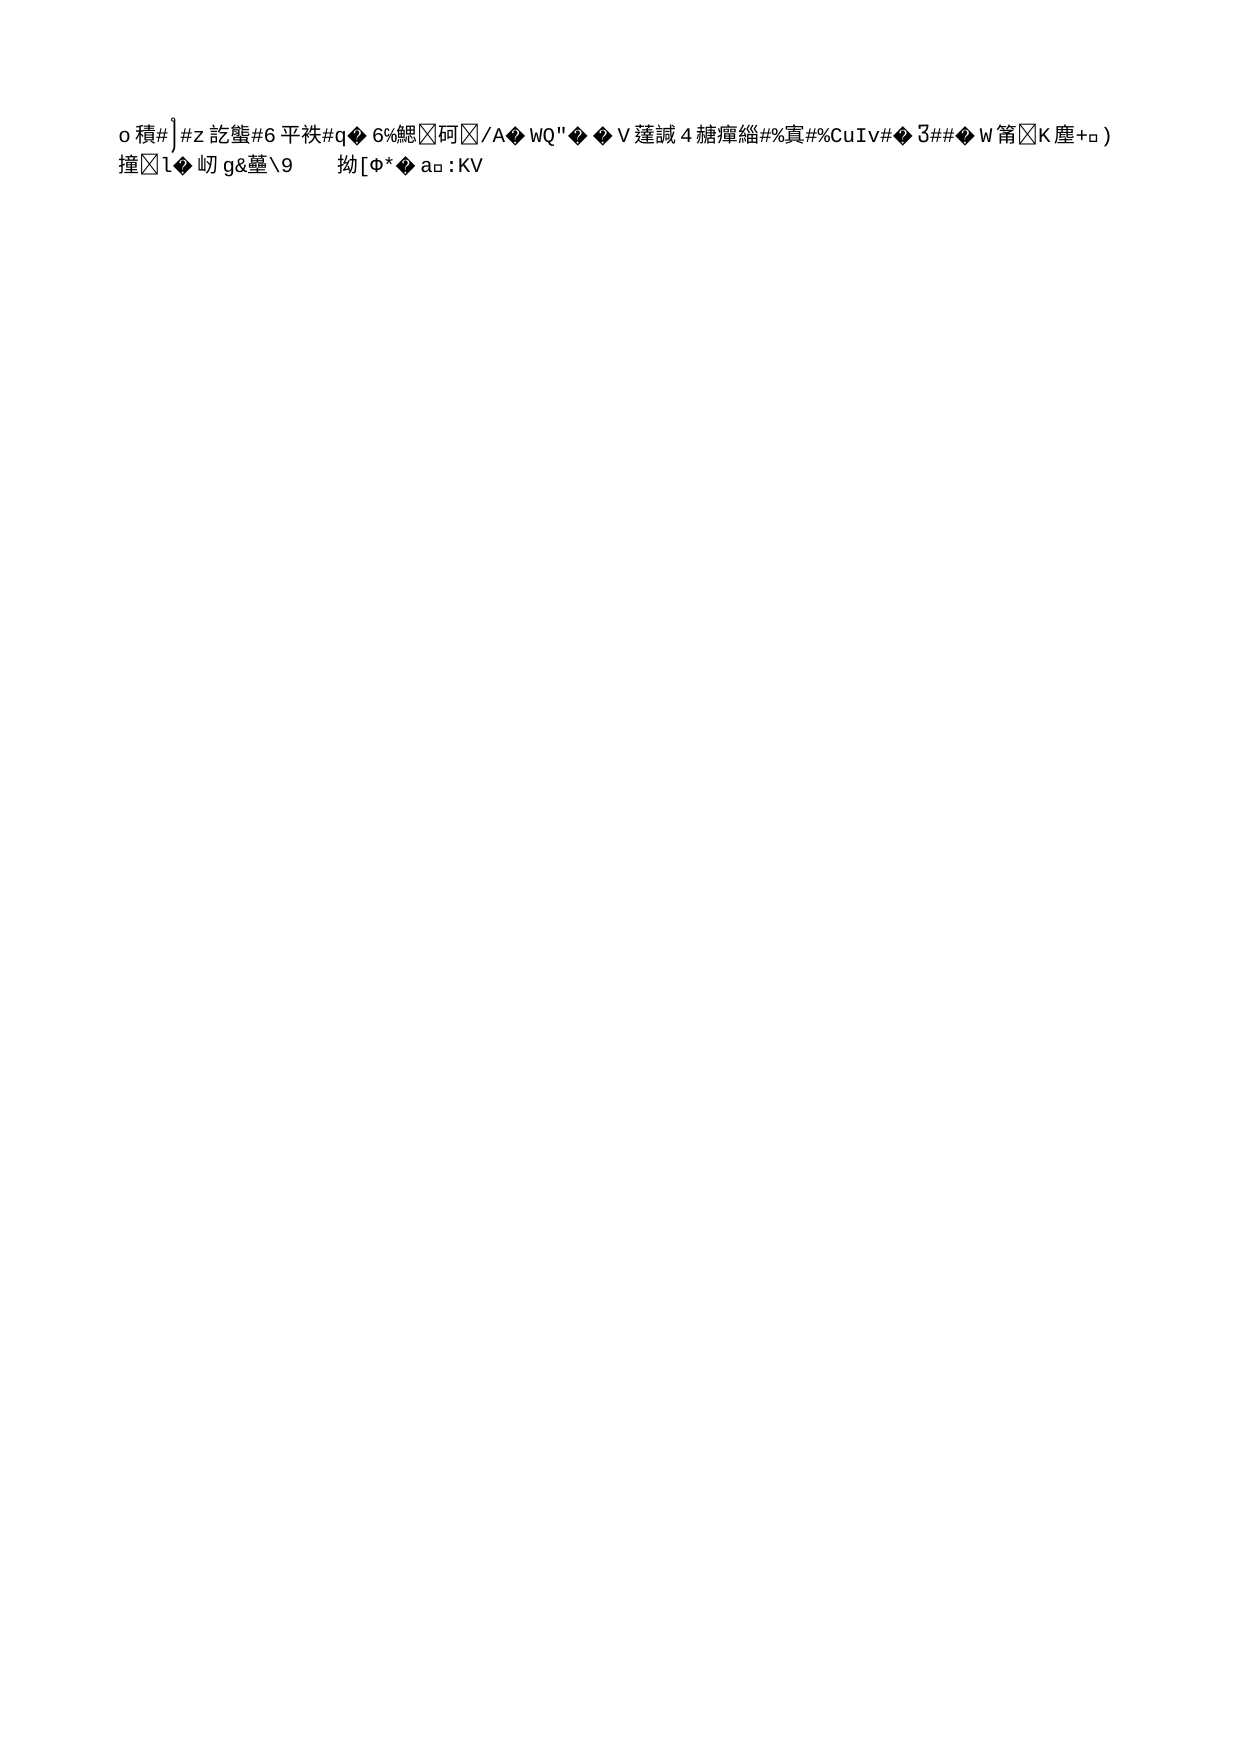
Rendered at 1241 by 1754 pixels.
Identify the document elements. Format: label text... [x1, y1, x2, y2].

text o積##z訖螚#6平袟#q�6℅鰓�砢�/A�WQ"��V薘諴4赯癉緇#%寘#%CuIv#�##�W筩�K塵+)撞�l�屻g&蘲\9 拗[Φ*�a:KV [118, 118, 1122, 179]
